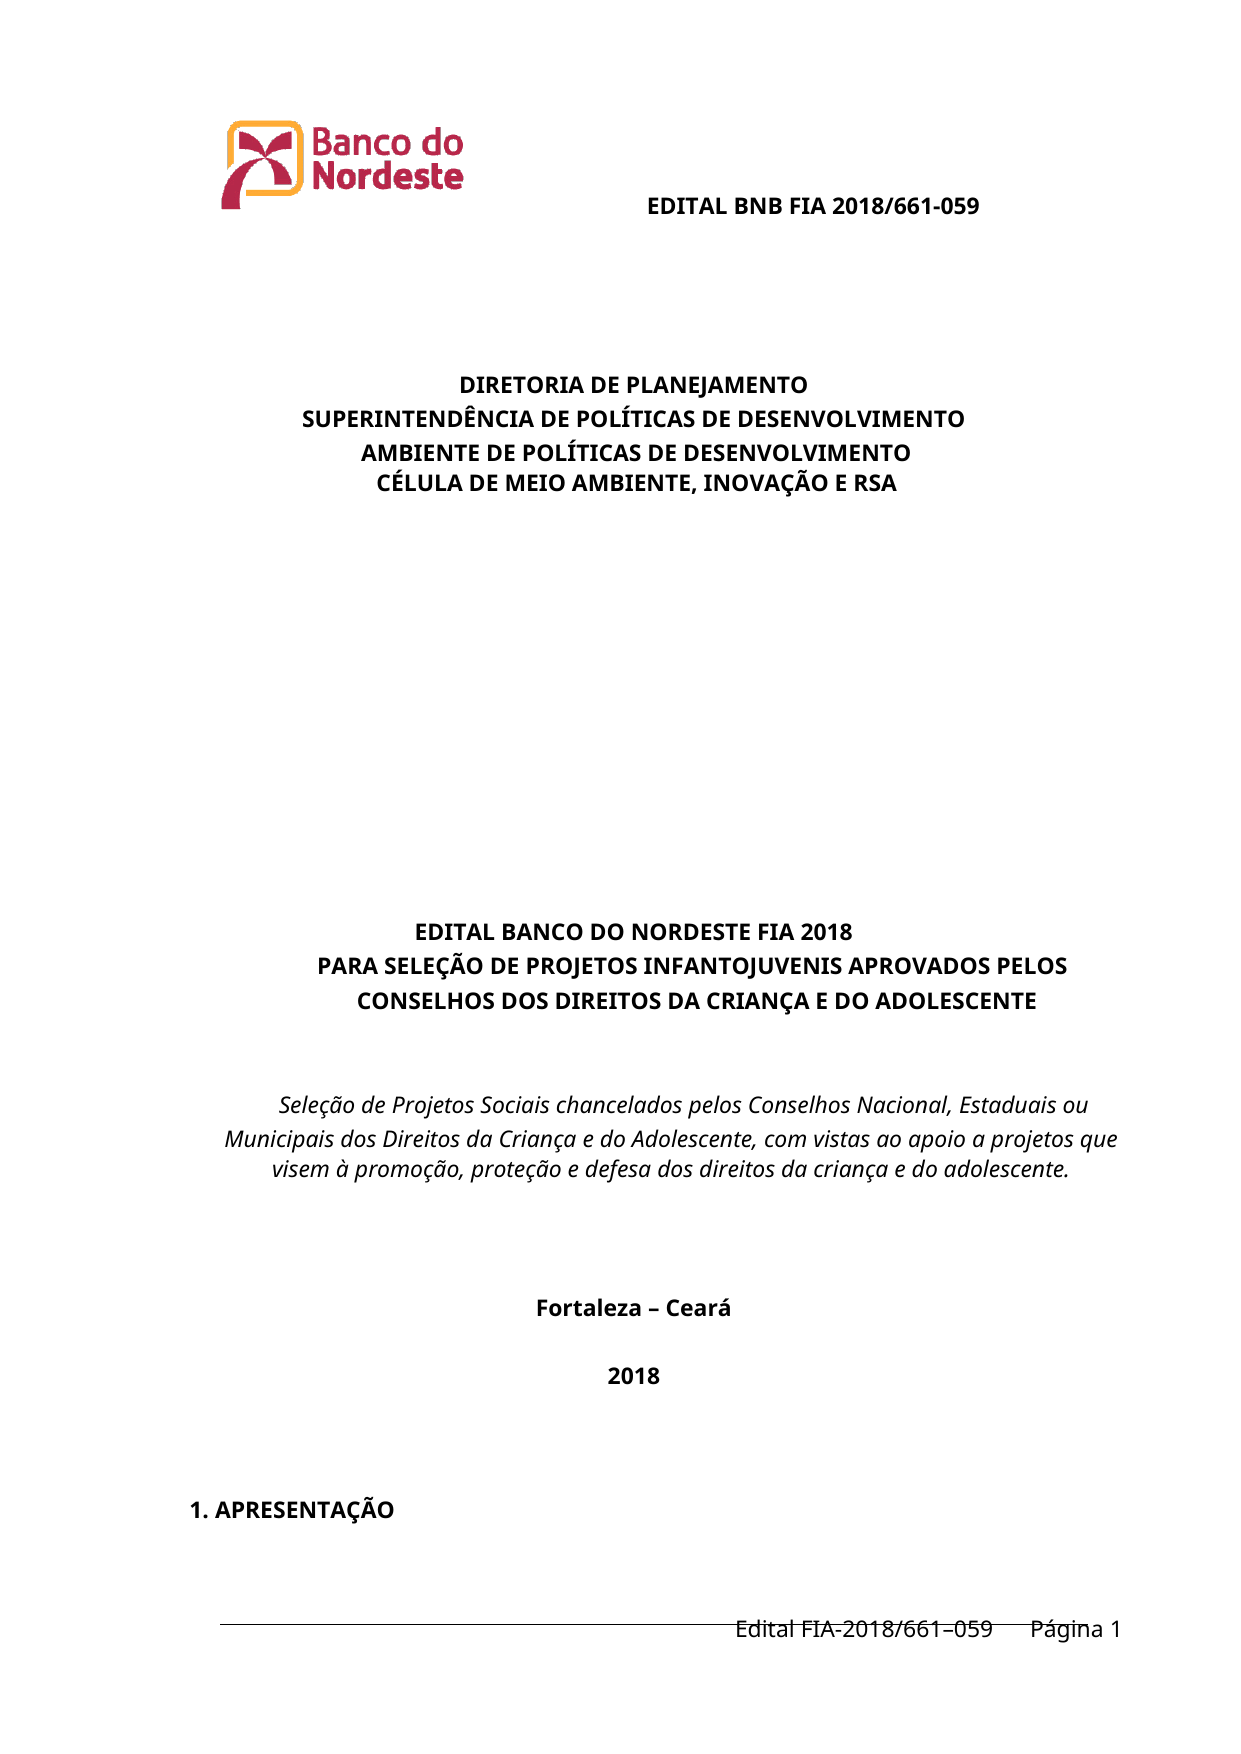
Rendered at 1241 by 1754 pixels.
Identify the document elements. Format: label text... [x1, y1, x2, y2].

subtitle CONSELHOS DOS DIREITOS DA CRIANÇA E DO ADOLESCENTE [357, 985, 1124, 1016]
text 2018 [143, 1360, 1124, 1391]
subtitle PARA SELEÇÃO DE PROJETOS INFANTOJUVENIS APROVADOS PELOS [317, 950, 1124, 981]
text Municipais dos Direitos da Criança e do Adolescente, com vistas ao apoio a projetos que visem à promoção, proteção e defesa dos direitos da criança e do adolescente. [220, 1124, 1122, 1184]
text AMBIENTE DE POLÍTICAS DE DESENVOLVIMENTO CÉLULA DE MEIO AMBIENTE, INOVAÇÃO E RSA [338, 436, 934, 498]
text Seleção de Projetos Sociais chancelados pelos Conselhos Nacional, Estaduais ou [143, 1089, 1089, 1120]
text DIRETORIA DE PLANEJAMENTO [143, 368, 1124, 399]
text Fortaleza – Ceará [143, 1291, 1124, 1322]
text EDITAL BANCO DO NORDESTE FIA 2018 [143, 916, 1124, 947]
text SUPERINTENDÊNCIA DE POLÍTICAS DE DESENVOLVIMENTO [143, 402, 1124, 433]
subtitle 1. APRESENTAÇÃO [189, 1494, 1124, 1526]
picture [216, 116, 474, 215]
subtitle EDITAL BNB FIA 2018/661-059 [217, 117, 1124, 221]
